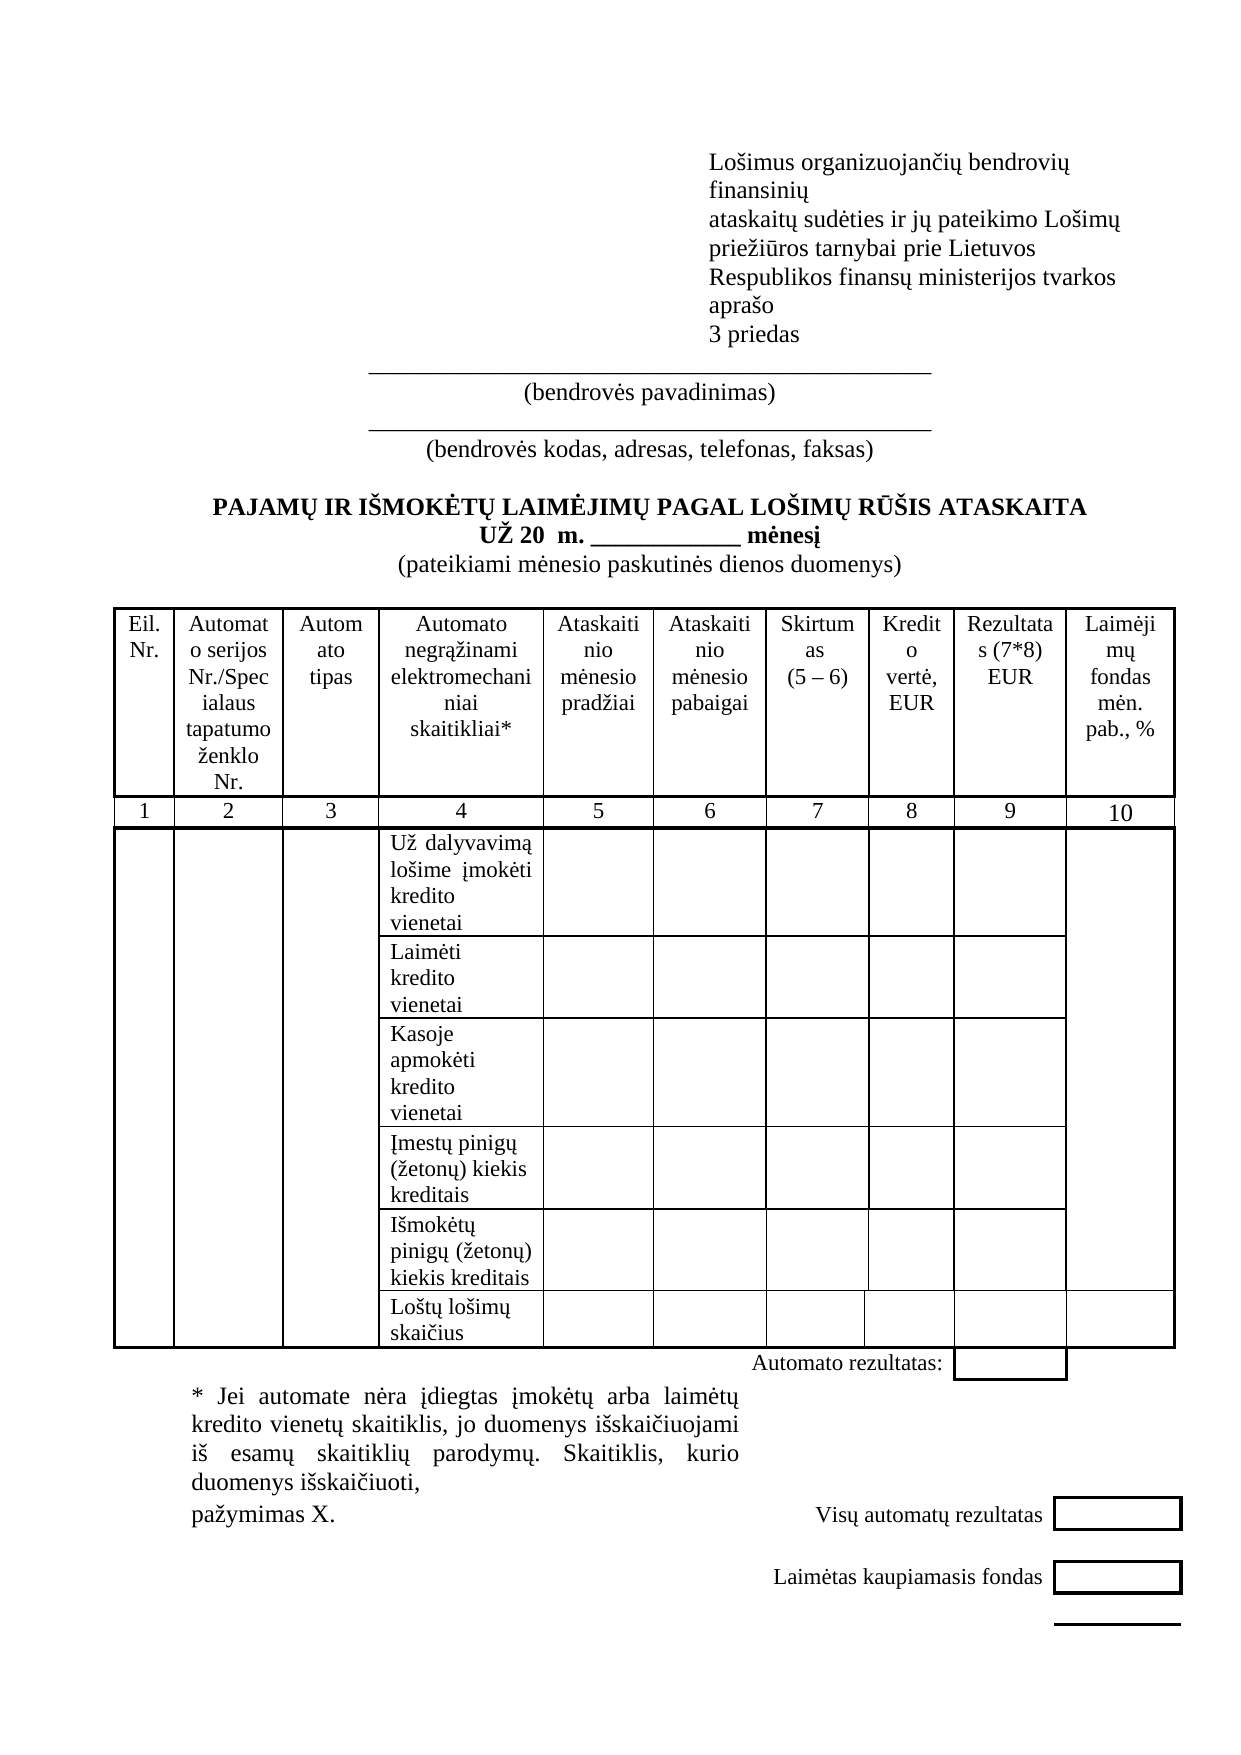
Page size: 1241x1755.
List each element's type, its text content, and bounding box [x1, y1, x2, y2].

text Lošimus organizuojančių bendrovių finansinių [709, 147, 1122, 204]
table_cell [869, 1210, 953, 1290]
table_cell [544, 1019, 653, 1126]
table_cell [1176, 1126, 1181, 1208]
table_cell [955, 1127, 1065, 1208]
table_cell [180, 1560, 751, 1591]
table_cell [654, 1291, 766, 1346]
table_cell [544, 1210, 653, 1290]
table_cell [175, 830, 282, 1346]
table_cell 6 [654, 798, 766, 826]
table_header [1176, 607, 1181, 794]
table_cell [174, 1378, 180, 1496]
table_cell [115, 1528, 174, 1559]
table_cell [955, 1291, 1066, 1346]
table_cell [865, 1291, 954, 1346]
table_cell [870, 937, 953, 1017]
table_header Automato serijos Nr./Specialaus tapatumo ženklo Nr. [175, 610, 282, 794]
table_cell [1175, 1346, 1181, 1378]
table_cell [751, 1528, 1054, 1559]
table_cell [379, 1349, 543, 1378]
table_cell [1176, 935, 1181, 1017]
table_cell [654, 1019, 765, 1126]
table_cell [1176, 1017, 1181, 1126]
table_cell [1054, 1378, 1181, 1496]
table_cell [180, 1528, 751, 1559]
table_cell 3 [283, 798, 378, 826]
table_cell [115, 1378, 174, 1496]
text _____________________________________________ [177, 348, 1122, 377]
table_cell [544, 1127, 653, 1208]
table_cell [767, 937, 868, 1017]
table_cell [955, 830, 1065, 935]
table_cell [115, 1496, 174, 1528]
table_cell [180, 1591, 751, 1623]
table_cell 2 [175, 798, 282, 826]
table_cell 1 [115, 798, 174, 826]
table_cell Loštų lošimų skaičius [380, 1291, 543, 1346]
table_header Kredito vertė, EUR [870, 610, 953, 794]
table_cell [1068, 1349, 1174, 1378]
table_cell * Jei automate nėra įdiegtas įmokėtų arba laimėtų kredito vienetų skaitiklis, jo duomenys išskaičiuojami iš esamų skaitiklių parodymų. Skaitiklis, kurio duomenys išskaičiuoti, [180, 1378, 751, 1496]
table_cell [767, 1019, 868, 1126]
table_cell [654, 1210, 766, 1290]
table_cell [751, 1378, 1054, 1496]
text (pateikiami mėnesio paskutinės dienos duomenys) [177, 549, 1122, 578]
table_cell [174, 1349, 283, 1378]
text UŽ 20 m. ____________ mėnesį [177, 521, 1122, 549]
table_cell Laimėtas kaupiamasis fondas [751, 1560, 1053, 1591]
table_cell [115, 1591, 174, 1623]
table_header Laimėjimų fondas mėn. pab., % [1067, 610, 1173, 794]
table_cell [115, 1560, 174, 1591]
table_cell [956, 1349, 1065, 1378]
table_cell 10 [1067, 798, 1174, 826]
table_cell [1067, 830, 1173, 1290]
table_cell [1054, 1595, 1181, 1623]
table_cell [116, 830, 173, 1346]
table_cell [115, 1349, 174, 1378]
table_cell [1054, 1531, 1181, 1559]
table_cell Laimėti kredito vienetai [380, 937, 543, 1017]
table_header Eil. Nr. [116, 610, 173, 794]
table_cell [174, 1591, 180, 1623]
table_cell [174, 1560, 180, 1591]
table_cell Įmestų pinigų (žetonų) kiekis kreditais [380, 1127, 543, 1208]
table_header Automato tipas [284, 610, 378, 794]
table_cell [870, 1019, 953, 1126]
table_cell Automato rezultatas: [543, 1349, 953, 1378]
table_cell [284, 830, 378, 1346]
table_cell [1056, 1499, 1179, 1528]
table_cell 7 [767, 798, 868, 826]
table_cell [1176, 826, 1181, 935]
table_cell [1056, 1563, 1179, 1591]
table_cell [654, 830, 765, 935]
text (bendrovės pavadinimas) [177, 377, 1122, 406]
text PAJAMŲ IR IŠMOKĖTŲ LAIMĖJIMŲ PAGAL LOŠIMŲ RŪŠIS ATASKAITA [177, 492, 1122, 521]
table_cell [654, 1127, 765, 1208]
table_cell [1175, 795, 1181, 826]
table_cell [174, 1528, 180, 1559]
table_cell [1067, 1291, 1173, 1346]
table_cell [955, 937, 1065, 1017]
table_cell 8 [869, 798, 954, 826]
table_cell [654, 937, 765, 1017]
text 3 priedas [709, 319, 1122, 348]
table_cell Už dalyvavimą lošime įmokėti kredito vienetai [380, 830, 543, 935]
table_cell [955, 1019, 1065, 1126]
table_cell 9 [955, 798, 1066, 826]
table_cell [767, 1291, 864, 1346]
text ataskaitų sudėties ir jų pateikimo Lošimų priežiūros tarnybai prie Lietuvos Respublikos finansų ministerijos tvarkos aprašo [709, 204, 1122, 319]
table_cell [174, 1496, 180, 1528]
table_cell [1176, 1208, 1181, 1290]
table_cell 4 [379, 798, 543, 826]
table_cell [767, 1210, 868, 1290]
table_cell pažymimas X. [180, 1496, 751, 1528]
text (bendrovės kodas, adresas, telefonas, faksas) [177, 434, 1122, 463]
table_header Rezultatas (7*8) EUR [955, 610, 1065, 794]
table_cell Visų automatų rezultatas [751, 1496, 1053, 1528]
table_cell [544, 937, 653, 1017]
table_cell [544, 1291, 653, 1346]
text _____________________________________________ [177, 406, 1122, 434]
table_cell [1176, 1290, 1181, 1346]
table_cell [544, 830, 653, 935]
table_cell [870, 830, 953, 935]
table_cell [751, 1591, 1054, 1623]
table_cell Kasoje apmokėti kredito vienetai [380, 1019, 543, 1126]
table_header Ataskaitinio mėnesio pabaigai [654, 610, 765, 794]
table_header Skirtumas (5 – 6) [767, 610, 868, 794]
table_cell Išmokėtų pinigų (žetonų) kiekis kreditais [380, 1210, 543, 1290]
table_cell [767, 1127, 868, 1208]
table_cell [870, 1127, 953, 1208]
table_cell [283, 1349, 379, 1378]
table_cell 5 [544, 798, 653, 826]
table_header Automato negrąžinami elektromechaniniai skaitikliai* [380, 610, 543, 794]
table_cell [767, 830, 868, 935]
table_cell [955, 1210, 1065, 1290]
table_header Ataskaitinio mėnesio pradžiai [544, 610, 653, 794]
